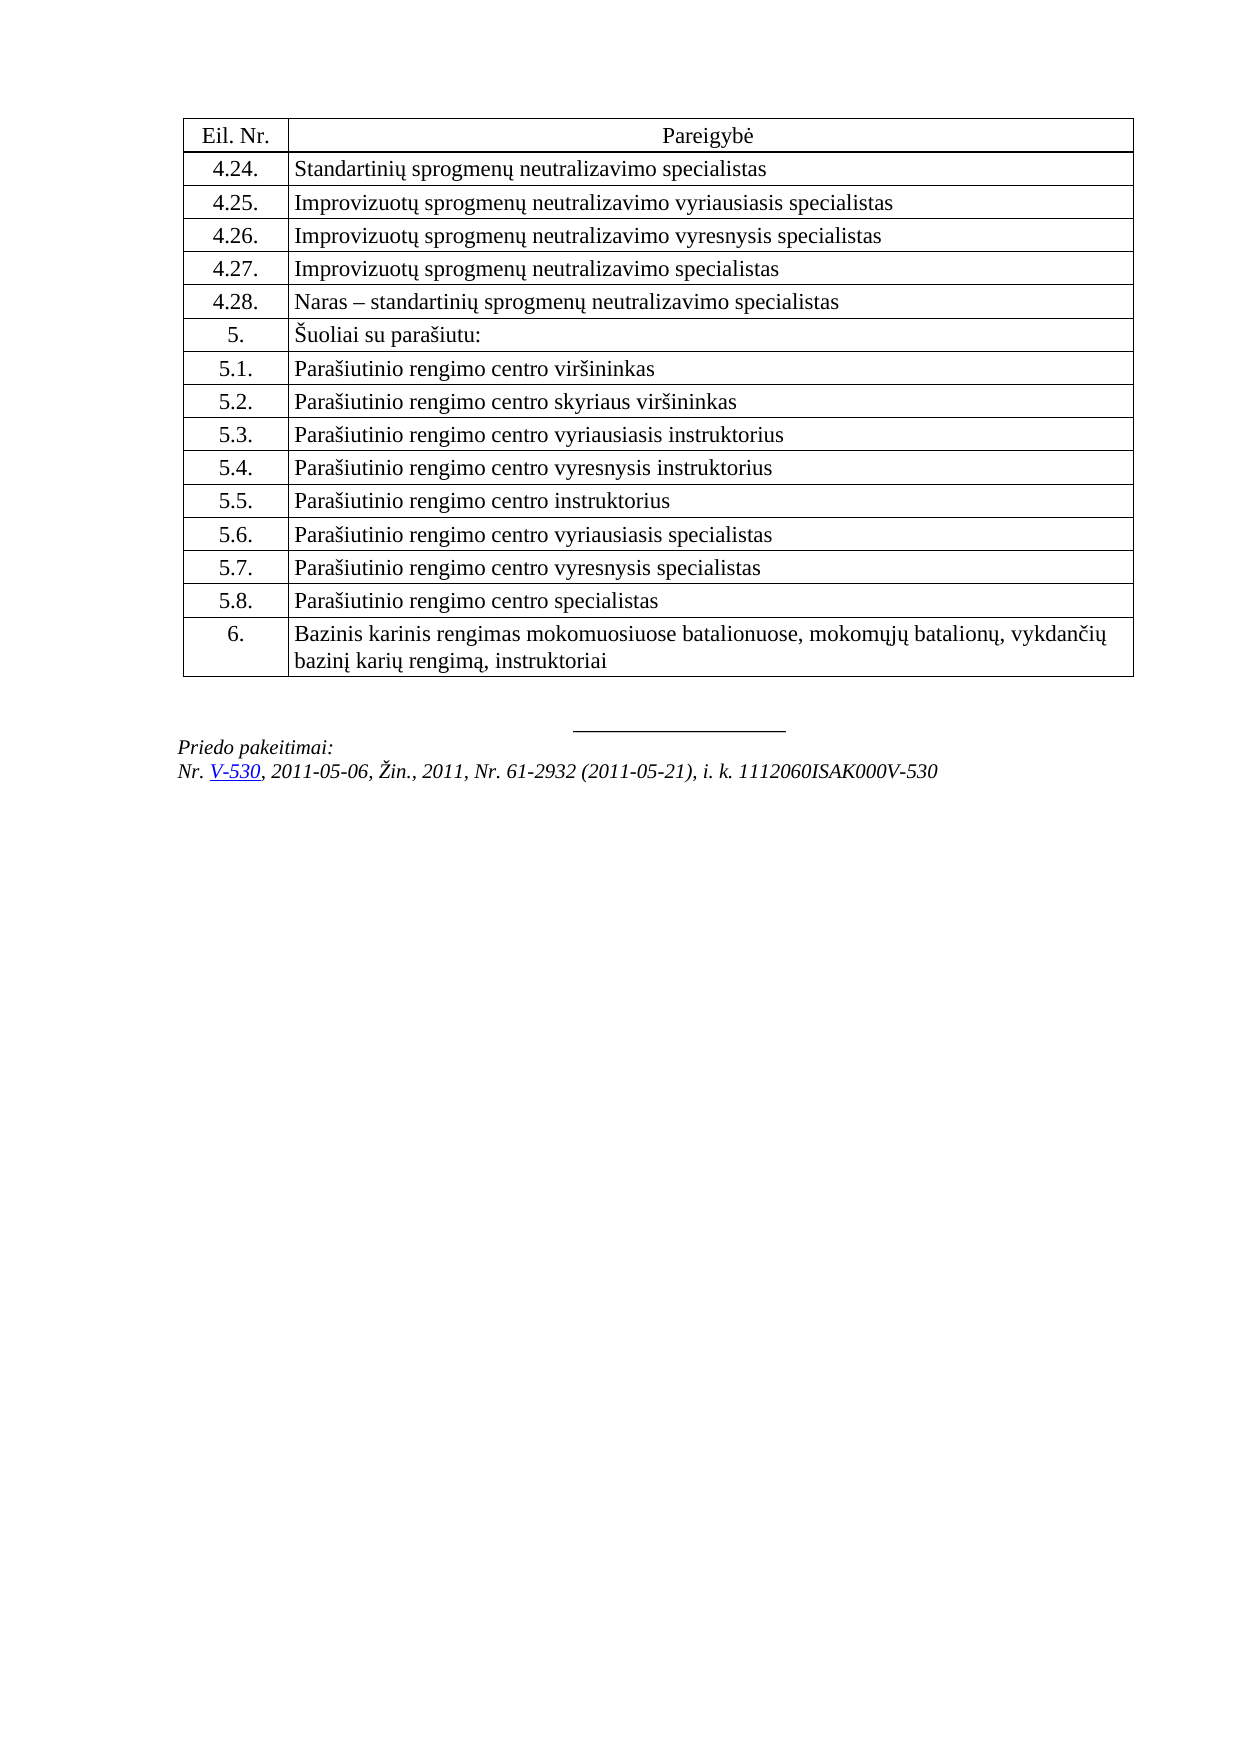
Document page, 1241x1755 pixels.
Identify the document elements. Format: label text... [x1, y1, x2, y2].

table_cell Improvizuotų sprogmenų neutralizavimo vyresnysis specialistas [289, 219, 1133, 251]
table_cell 4.27. [184, 252, 288, 284]
table_cell Parašiutinio rengimo centro specialistas [289, 584, 1133, 617]
table_cell 4.26. [184, 219, 288, 251]
table_cell Naras – standartinių sprogmenų neutralizavimo specialistas [289, 285, 1133, 317]
table_cell Parašiutinio rengimo centro vyresnysis instruktorius [289, 451, 1133, 484]
table_cell 5.4. [184, 451, 288, 484]
table_cell 5.2. [184, 385, 288, 417]
table_cell Parašiutinio rengimo centro vyriausiasis instruktorius [289, 418, 1133, 450]
table_cell 5. [184, 319, 288, 351]
table_cell Improvizuotų sprogmenų neutralizavimo vyriausiasis specialistas [289, 186, 1133, 218]
text _________________ [177, 706, 1181, 735]
table_cell Parašiutinio rengimo centro vyriausiasis specialistas [289, 518, 1133, 550]
table_cell Parašiutinio rengimo centro skyriaus viršininkas [289, 385, 1133, 417]
text Priedo pakeitimai: [177, 735, 1181, 759]
table_cell 4.24. [184, 153, 288, 184]
table_cell 5.6. [184, 518, 288, 550]
table_cell 5.8. [184, 584, 288, 617]
table_cell 6. [184, 618, 288, 676]
table_cell 4.25. [184, 186, 288, 218]
text Nr. V-530, 2011-05-06, Žin., 2011, Nr. 61-2932 (2011-05-21), i. k. 1112060ISAK000V-530 [177, 759, 1181, 783]
table_cell Šuoliai su parašiutu: [289, 319, 1133, 351]
table_cell 5.5. [184, 485, 288, 517]
table_cell Parašiutinio rengimo centro instruktorius [289, 485, 1133, 517]
table_cell Improvizuotų sprogmenų neutralizavimo specialistas [289, 252, 1133, 284]
table_cell 5.7. [184, 551, 288, 583]
table_cell 5.1. [184, 352, 288, 384]
table_cell Bazinis karinis rengimas mokomuosiuose batalionuose, mokomųjų batalionų, vykdančių bazinį karių rengimą, instruktoriai [289, 618, 1133, 676]
table_cell Standartinių sprogmenų neutralizavimo specialistas [289, 153, 1133, 184]
table_header Eil. Nr. [184, 119, 288, 151]
table_cell Parašiutinio rengimo centro viršininkas [289, 352, 1133, 384]
table_cell 5.3. [184, 418, 288, 450]
table_header Pareigybė [289, 119, 1133, 151]
table_cell 4.28. [184, 285, 288, 317]
table_cell Parašiutinio rengimo centro vyresnysis specialistas [289, 551, 1133, 583]
